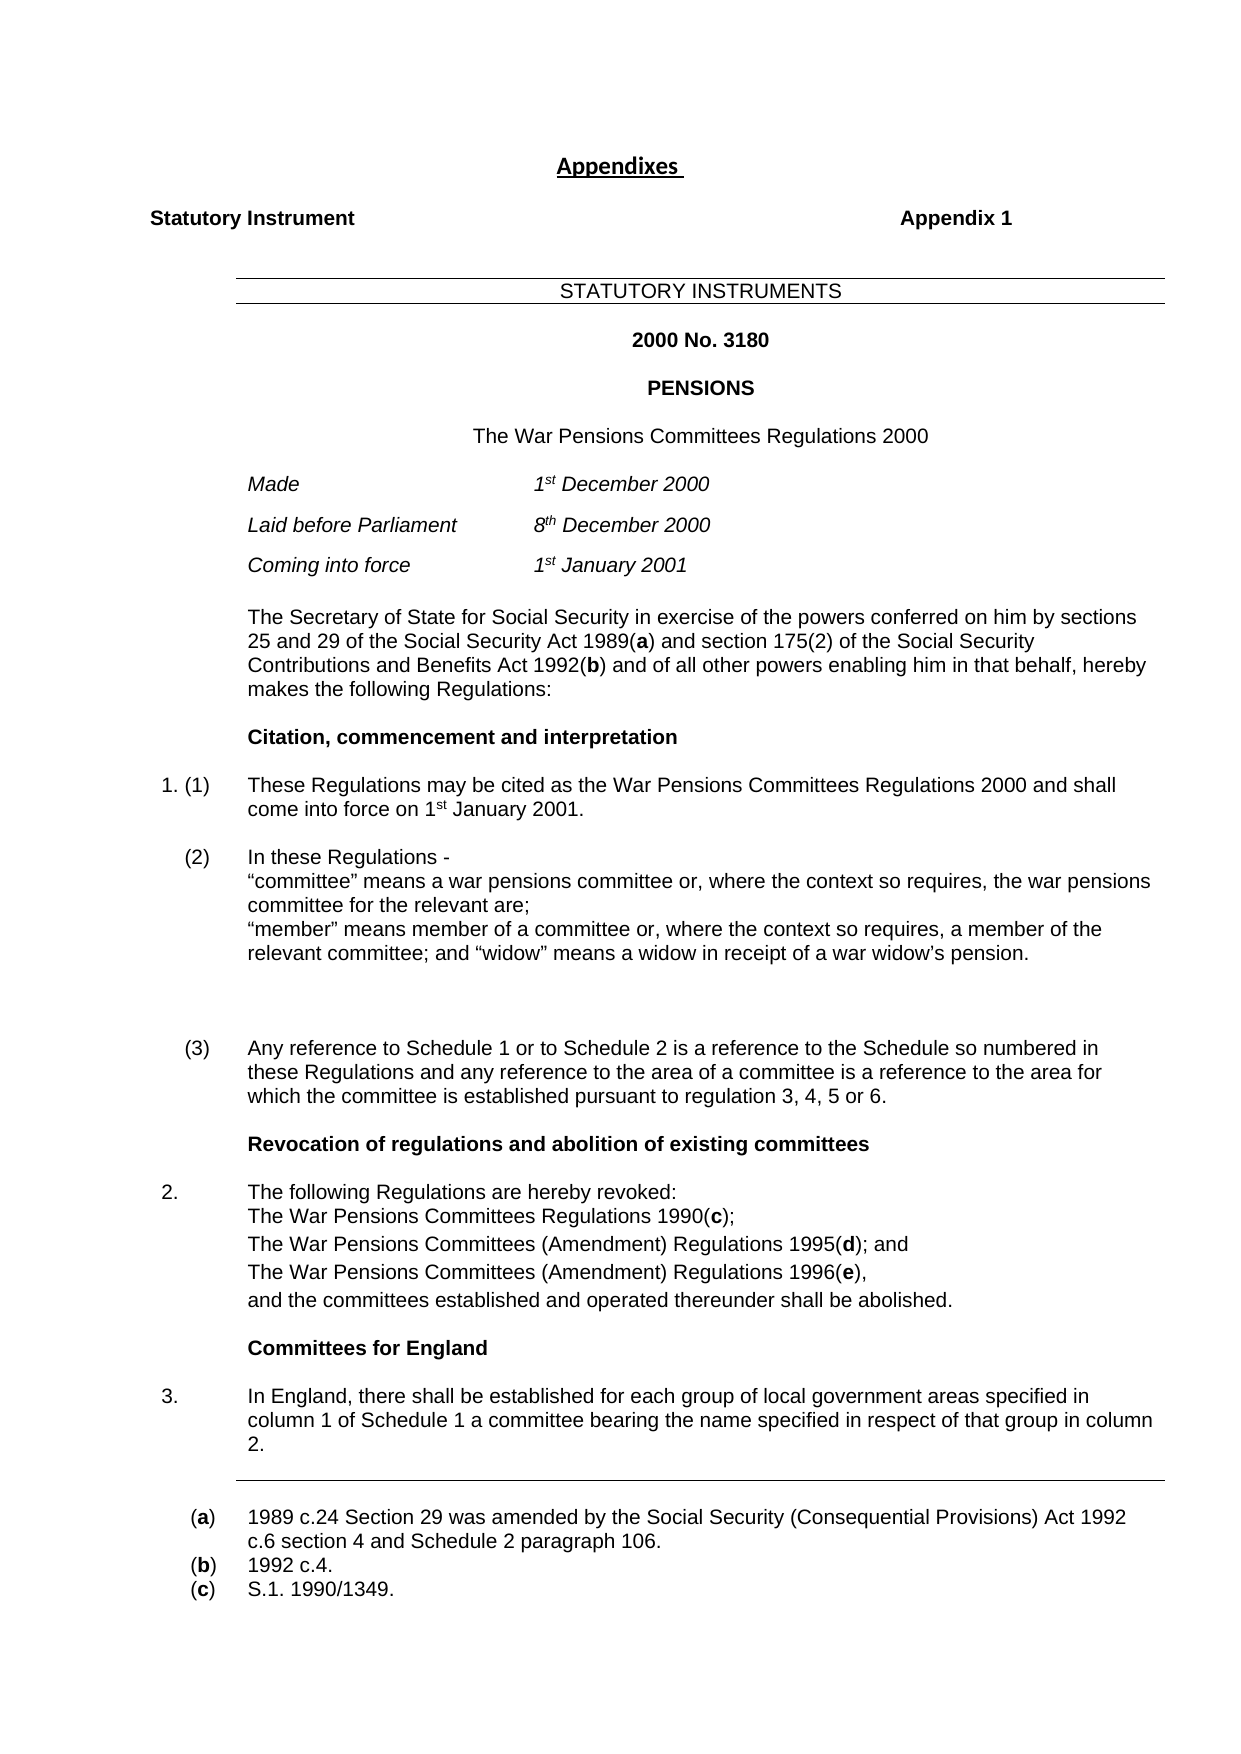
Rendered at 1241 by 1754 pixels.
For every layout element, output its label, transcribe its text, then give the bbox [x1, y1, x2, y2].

table_cell [208, 1012, 236, 1036]
table_cell S.1. 1990/1349. [236, 1576, 1165, 1600]
table_cell [208, 278, 236, 303]
table_cell [236, 1360, 1165, 1384]
table_cell The following Regulations are hereby revoked: [236, 1180, 1165, 1204]
table_cell [150, 605, 208, 701]
table_cell [150, 1312, 208, 1336]
table_cell (b) [150, 1553, 236, 1576]
table_cell [208, 1180, 236, 1204]
table_cell [208, 500, 236, 540]
table_cell [208, 605, 236, 701]
table_cell (3) [150, 1036, 236, 1108]
table_cell 3. [150, 1384, 208, 1479]
table_cell The War Pensions Committees Regulations 1990(c); [236, 1204, 1165, 1232]
table_cell [236, 821, 1165, 844]
table_cell “member” means member of a committee or, where the context so requires, a member of the relevant committee; and “widow” means a widow in receipt of a war widow’s pension. [236, 916, 1165, 964]
table_cell [208, 400, 236, 424]
table_cell [1165, 964, 1229, 988]
table_cell [1165, 1204, 1229, 1232]
table_cell [1165, 1360, 1229, 1384]
table_cell [236, 988, 1165, 1012]
table_cell [150, 472, 208, 500]
table_header [150, 254, 208, 278]
table_cell [1165, 278, 1229, 303]
table_cell [236, 1108, 1165, 1132]
table_cell [236, 1156, 1165, 1180]
table_cell [150, 1232, 208, 1260]
table_cell [150, 1012, 208, 1036]
table_cell Revocation of regulations and abolition of existing committees [236, 1132, 1165, 1156]
table_cell The War Pensions Committees (Amendment) Regulations 1996(e), [236, 1260, 1165, 1288]
table_cell 2000 No. 3180 [236, 328, 1165, 352]
table_cell These Regulations may be cited as the War Pensions Committees Regulations 2000 and shall come into force on 1st January 2001. [236, 773, 1165, 821]
table_cell [150, 1108, 208, 1132]
table_cell [1165, 376, 1229, 400]
table_cell PENSIONS [236, 376, 1165, 400]
table_cell [1165, 1036, 1229, 1108]
table_cell [236, 448, 1165, 472]
table_cell [150, 500, 208, 540]
table_cell [150, 701, 208, 725]
table_cell [1165, 916, 1229, 964]
table_cell [150, 1336, 208, 1360]
table_cell [150, 1204, 208, 1232]
table_cell Coming into force [236, 540, 522, 581]
table_cell STATUTORY INSTRUMENTS [236, 279, 1165, 303]
table_cell [208, 1336, 236, 1360]
table_cell [236, 581, 1165, 605]
text Statutory Instrument Appendix 1 [150, 206, 1090, 230]
table_cell [208, 988, 236, 1012]
table_cell Committees for England [236, 1336, 1165, 1360]
table_cell Laid before Parliament [236, 500, 522, 540]
table_cell [1165, 328, 1229, 352]
table_cell [208, 1108, 236, 1132]
table_cell [1165, 1156, 1229, 1180]
table_cell [1165, 1576, 1229, 1600]
table_cell [150, 988, 208, 1012]
table_cell [208, 1312, 236, 1336]
table_cell [1165, 540, 1229, 581]
table_cell [208, 376, 236, 400]
table_cell [1165, 988, 1229, 1012]
table_cell [1165, 605, 1229, 701]
table_cell [208, 749, 236, 773]
table_cell [150, 916, 208, 964]
table_cell [236, 964, 1165, 988]
table_cell 1st December 2000 [522, 472, 1165, 500]
table_cell [1165, 845, 1229, 868]
table_cell [1165, 1260, 1229, 1288]
table_cell [236, 304, 1165, 328]
table_cell and the committees established and operated thereunder shall be abolished. [236, 1288, 1165, 1312]
table_cell [1165, 1132, 1229, 1156]
table_cell [150, 1360, 208, 1384]
table_cell [150, 1156, 208, 1180]
table_cell [1165, 1288, 1229, 1312]
table_cell (c) [150, 1576, 236, 1600]
table_cell [208, 1156, 236, 1180]
table_cell [150, 725, 208, 749]
table_cell [1165, 352, 1229, 376]
table_cell [1165, 1336, 1229, 1360]
table_cell [208, 303, 236, 328]
table_cell [1165, 448, 1229, 472]
table_header [208, 254, 236, 278]
table_cell [150, 1132, 208, 1156]
table_cell [236, 352, 1165, 376]
table_cell [1165, 1553, 1229, 1576]
table_cell The War Pensions Committees (Amendment) Regulations 1995(d); and [236, 1232, 1165, 1260]
table_header [236, 254, 1165, 278]
table_cell [1165, 1232, 1229, 1260]
table_cell [150, 1260, 208, 1288]
table_cell 2. [150, 1180, 208, 1204]
text Appendixes [150, 150, 1090, 181]
table_cell [208, 448, 236, 472]
table_cell Any reference to Schedule 1 or to Schedule 2 is a reference to the Schedule so numbered in these Regulations and any reference to the area of a committee is a reference to the area for which the committee is established pursuant to regulation 3, 4, 5 or 6. [236, 1036, 1165, 1108]
table_cell [1165, 1480, 1229, 1504]
table_cell [1165, 472, 1229, 500]
table_cell (a) [150, 1505, 236, 1552]
table_cell [150, 749, 208, 773]
table_cell [150, 1288, 208, 1312]
table_cell Citation, commencement and interpretation [236, 725, 1165, 749]
table_cell [1165, 424, 1229, 448]
table_cell [1165, 1108, 1229, 1132]
table_cell [208, 701, 236, 725]
table_cell Made [236, 472, 522, 500]
table_cell 1989 c.24 Section 29 was amended by the Social Security (Consequential Provisions) Act 1992 c.6 section 4 and Schedule 2 paragraph 106. [236, 1505, 1165, 1552]
table_cell [150, 400, 208, 424]
table_cell [208, 1132, 236, 1156]
table_cell [150, 352, 208, 376]
table_cell [1165, 701, 1229, 725]
table_cell [1165, 1012, 1229, 1036]
table_cell [150, 964, 208, 988]
table_cell [208, 964, 236, 988]
table_cell [1165, 1180, 1229, 1204]
table_cell [236, 400, 1165, 424]
table_cell [150, 328, 208, 352]
table_cell [208, 1232, 236, 1260]
table_cell [150, 448, 208, 472]
table_header [1165, 254, 1229, 278]
table_cell [150, 1480, 208, 1504]
table_cell [208, 725, 236, 749]
table_cell [208, 869, 236, 916]
table_cell [208, 352, 236, 376]
table_cell The War Pensions Committees Regulations 2000 [236, 424, 1165, 448]
table_cell [150, 821, 208, 844]
table_cell 8th December 2000 [522, 500, 1165, 540]
table_cell [150, 581, 208, 605]
table_cell [208, 1204, 236, 1232]
table_cell [150, 424, 208, 448]
table_cell [150, 869, 208, 916]
table_cell [1165, 500, 1229, 540]
table_cell [208, 328, 236, 352]
table_cell 1. (1) [150, 773, 236, 821]
table_cell [208, 581, 236, 605]
table_cell [1165, 773, 1229, 821]
table_cell The Secretary of State for Social Security in exercise of the powers conferred on him by sections 25 and 29 of the Social Security Act 1989(a) and section 175(2) of the Social Security Contributions and Benefits Act 1992(b) and of all other powers enabling him in that behalf, hereby makes the following Regulations: [236, 605, 1165, 701]
table_cell [236, 749, 1165, 773]
table_cell [236, 701, 1165, 725]
table_cell [236, 1012, 1165, 1036]
table_cell [1165, 1384, 1229, 1479]
table_cell In these Regulations - [236, 845, 1165, 868]
table_cell [208, 1480, 236, 1504]
table_cell [1165, 821, 1229, 844]
table_cell [208, 472, 236, 500]
table_cell [208, 1260, 236, 1288]
table_cell [150, 278, 208, 303]
table_cell [150, 303, 208, 328]
table_cell [1165, 749, 1229, 773]
table_cell 1992 c.4. [236, 1553, 1165, 1576]
table_cell [236, 1312, 1165, 1336]
table_cell “committee” means a war pensions committee or, where the context so requires, the war pensions committee for the relevant are; [236, 869, 1165, 916]
table_cell [208, 424, 236, 448]
table_cell [1165, 1312, 1229, 1336]
table_cell [208, 1384, 236, 1479]
table_cell (2) [150, 845, 236, 868]
table_cell [208, 1288, 236, 1312]
table_cell [1165, 303, 1229, 328]
table_cell In England, there shall be established for each group of local government areas specified in column 1 of Schedule 1 a committee bearing the name specified in respect of that group in column 2. [236, 1384, 1165, 1479]
table_cell [1165, 725, 1229, 749]
table_cell [236, 1481, 1165, 1504]
table_cell [208, 540, 236, 581]
table_cell [1165, 400, 1229, 424]
table_cell [150, 376, 208, 400]
table_cell [150, 540, 208, 581]
table_cell [1165, 581, 1229, 605]
table_cell 1st January 2001 [522, 540, 1165, 581]
table_cell [208, 916, 236, 964]
table_cell [1165, 1505, 1229, 1552]
table_cell [208, 1360, 236, 1384]
table_cell [1165, 869, 1229, 916]
table_cell [208, 821, 236, 844]
